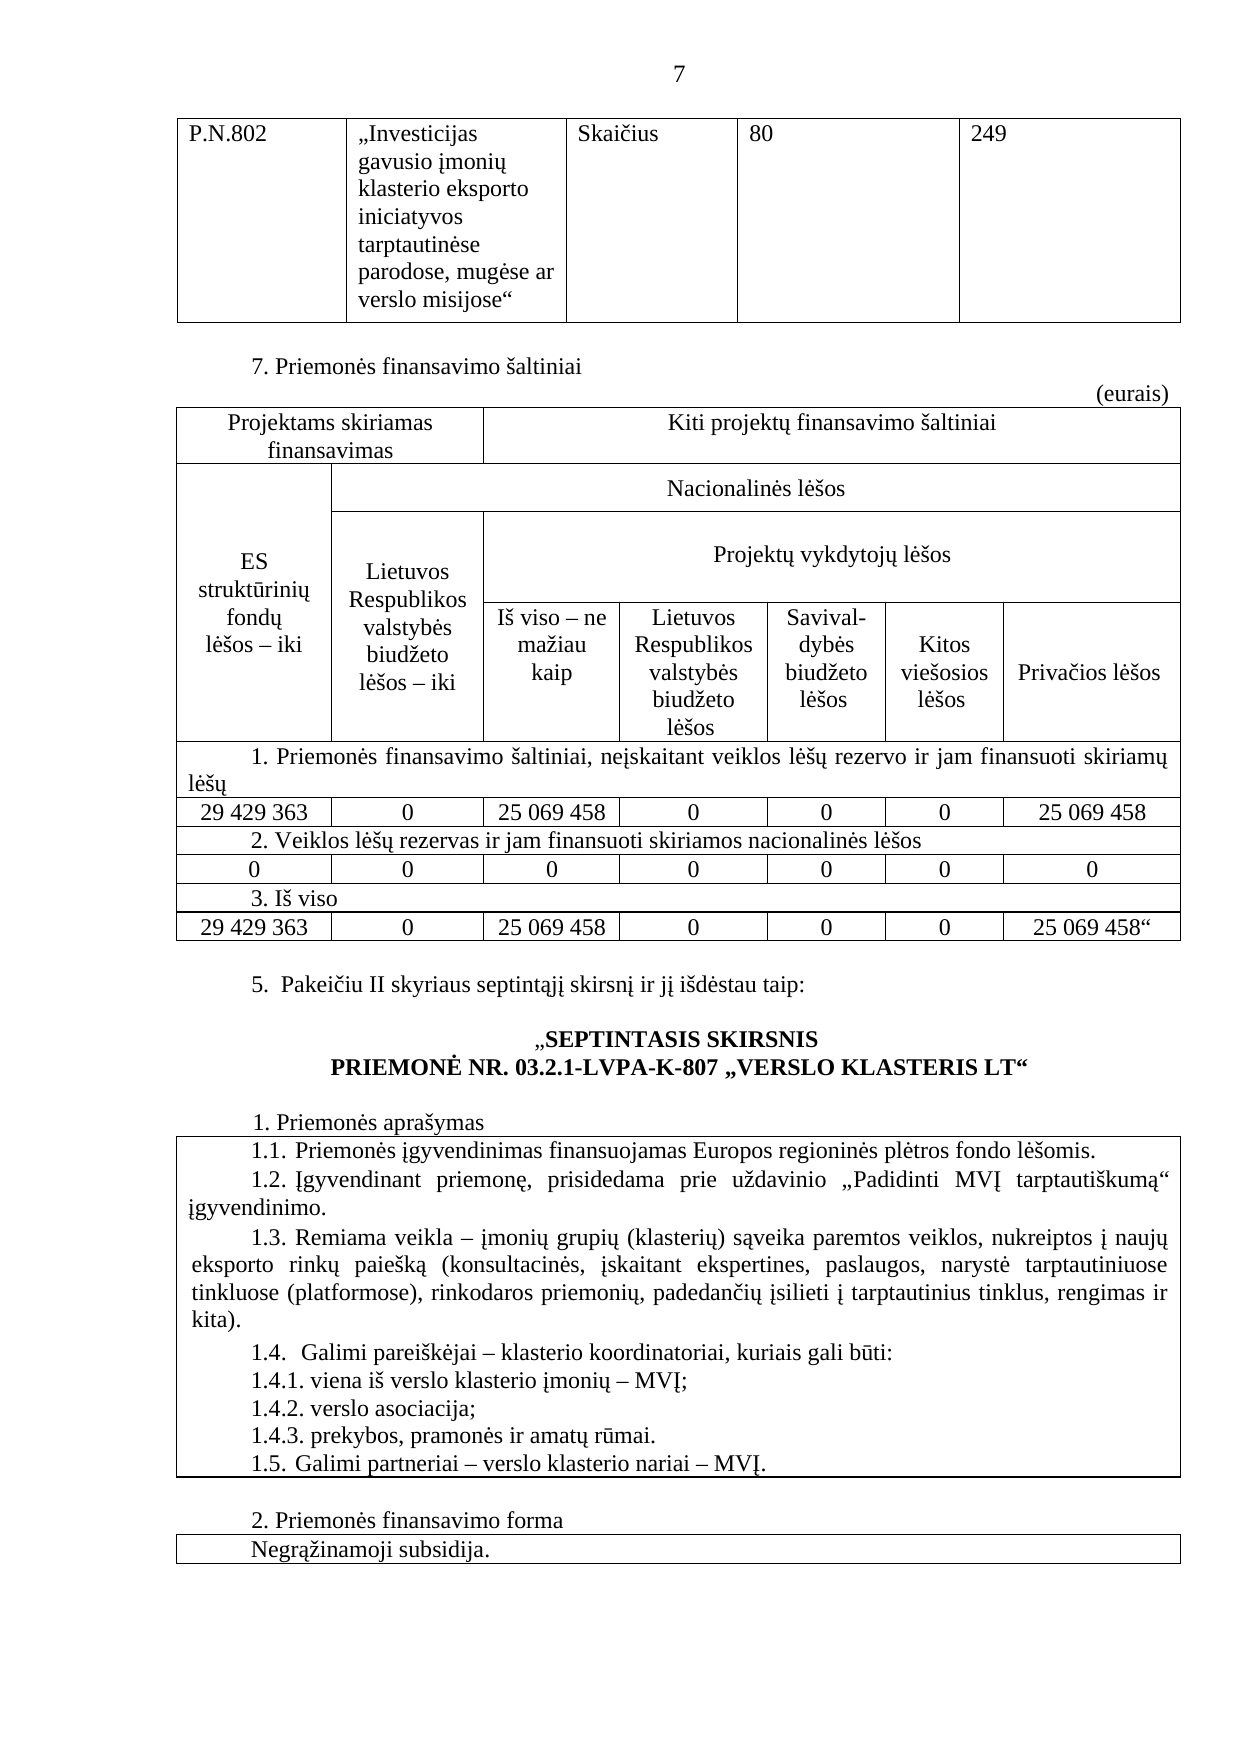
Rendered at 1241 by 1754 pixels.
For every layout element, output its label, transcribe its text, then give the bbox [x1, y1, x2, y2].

table_cell 80 [738, 119, 959, 322]
table_cell 0 [768, 913, 885, 940]
table_header Projektams skiriamas finansavimas [177, 408, 483, 463]
table_cell 29 429 363 [177, 913, 331, 940]
table_cell 29 429 363 [177, 798, 331, 826]
table_cell 249 [960, 119, 1180, 322]
table_cell Skaičius [567, 119, 737, 322]
table_cell 0 [620, 798, 767, 826]
table_header 1.1. Priemonės įgyvendinimas finansuojamas Europos regioninės plėtros fondo lėšomis. [177, 1137, 1180, 1165]
table_cell Projektų vykdytojų lėšos [484, 512, 1180, 602]
table_cell „Investicijas gavusio įmonių klasterio eksporto iniciatyvos tarptautinėse parodose, mugėse ar verslo misijose“ [347, 119, 566, 322]
table_cell ES struktūrinių fondų lėšos – iki [177, 464, 331, 741]
table_cell Nacionalinės lėšos [332, 464, 1180, 511]
text „SEPTINTASIS SKIRSNIS [177, 1025, 1181, 1053]
text 1. Priemonės aprašymas [252, 1108, 1181, 1136]
table_cell 0 [1004, 855, 1180, 883]
text 2. Priemonės finansavimo forma [251, 1506, 1181, 1534]
table_cell 0 [886, 798, 1003, 826]
table_cell 1.3. Remiama veikla – įmonių grupių (klasterių) sąveika paremtos veiklos, nukreiptos į naujų eksporto rinkų paiešką (konsultacinės, įskaitant ekspertines, paslaugos, narystė tarptautiniuose tinkluose (platformose), rinkodaros priemonių, padedančių įsilieti į tarptautinius tinklus, rengimas ir kita). [177, 1223, 1180, 1338]
table_cell 0 [484, 855, 619, 883]
text PRIEMONĖ NR. 03.2.1-LVPA-K-807 „VERSLO KLASTERIS LT“ [177, 1053, 1181, 1080]
table_cell 0 [177, 855, 331, 883]
table_cell Savival-dybės biudžeto lėšos [768, 603, 885, 741]
table_cell 0 [620, 855, 767, 883]
table_cell P.N.802 [178, 119, 346, 322]
table_cell 1. Priemonės finansavimo šaltiniai, neįskaitant veiklos lėšų rezervo ir jam finansuoti skiriamų lėšų [177, 742, 1180, 797]
table_cell Lietuvos Respublikos valstybės biudžeto lėšos – iki [332, 512, 483, 741]
table_cell Lietuvos Respublikos valstybės biudžeto lėšos [620, 603, 767, 741]
table_cell 1.4. Galimi pareiškėjai – klasterio koordinatoriai, kuriais gali būti: 1.4.1. viena iš verslo klasterio įmonių – MVĮ; 1.4.2. verslo asociacija; 1.4.3. prekybos, pramonės ir amatų rūmai. 1.5. Galimi partneriai – verslo klasterio nariai – MVĮ. [177, 1338, 1180, 1476]
table_cell 0 [332, 913, 483, 940]
table_cell 2. Veiklos lėšų rezervas ir jam finansuoti skiriamos nacionalinės lėšos [177, 827, 1180, 854]
text (eurais) [177, 379, 1181, 407]
table_cell 0 [886, 913, 1003, 940]
table_cell 25 069 458 [484, 798, 619, 826]
table_cell 25 069 458 [484, 913, 619, 940]
table_cell 25 069 458“ [1004, 913, 1180, 940]
table_cell Kitos viešosios lėšos [886, 603, 1003, 741]
text 5. Pakeičiu II skyriaus septintąjį skirsnį ir jį išdėstau taip: [251, 970, 1181, 997]
table_cell 1.2. Įgyvendinant priemonę, prisidedama prie uždavinio „Padidinti MVĮ tarptautiškumą“ įgyvendinimo. [177, 1165, 1180, 1223]
table_cell 0 [768, 798, 885, 826]
table_header Negrąžinamoji subsidija. [177, 1535, 1180, 1562]
table_cell Privačios lėšos [1004, 603, 1180, 741]
table_cell Iš viso – ne mažiau kaip [484, 603, 619, 741]
table_cell 3. Iš viso [177, 884, 1180, 911]
table_cell 0 [620, 913, 767, 940]
table_header Kiti projektų finansavimo šaltiniai [484, 408, 1180, 463]
table_cell 0 [768, 855, 885, 883]
table_cell 25 069 458 [1004, 798, 1180, 826]
table_cell 0 [332, 855, 483, 883]
text 7. Priemonės finansavimo šaltiniai [251, 352, 1181, 379]
table_cell 0 [332, 798, 483, 826]
table_cell 0 [886, 855, 1003, 883]
